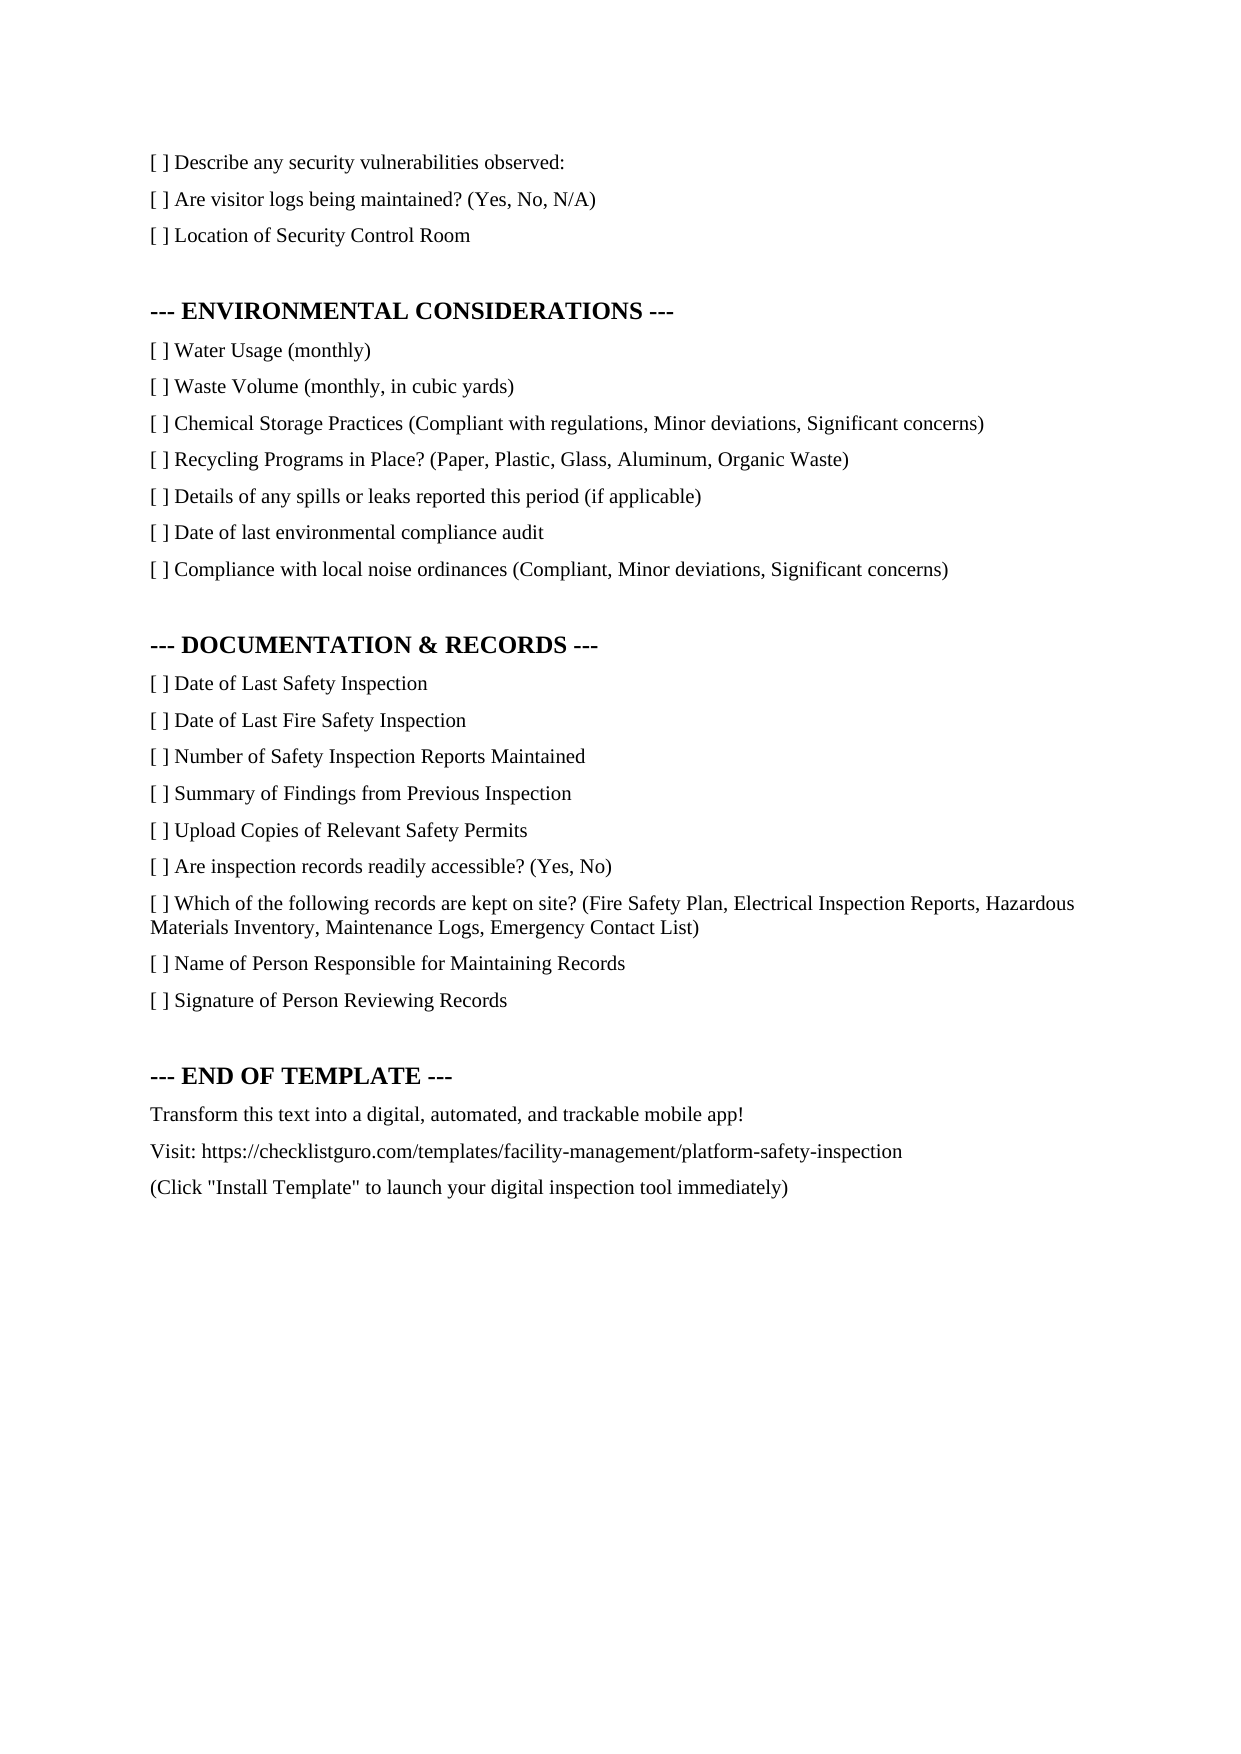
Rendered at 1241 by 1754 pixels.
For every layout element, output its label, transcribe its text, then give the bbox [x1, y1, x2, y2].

text [ ] Compliance with local noise ordinances (Compliant, Minor deviations, Significant concerns) [150, 557, 1090, 581]
text [ ] Water Usage (monthly) [150, 337, 1090, 362]
text [ ] Date of Last Safety Inspection [150, 671, 1090, 695]
text [ ] Recycling Programs in Place? (Paper, Plastic, Glass, Aluminum, Organic Waste) [150, 447, 1090, 471]
text --- ENVIRONMENTAL CONSIDERATIONS --- [150, 296, 1090, 325]
text [ ] Are visitor logs being maintained? (Yes, No, N/A) [150, 187, 1090, 211]
text [ ] Signature of Person Reviewing Records [150, 988, 1090, 1012]
text [ ] Date of Last Fire Safety Inspection [150, 708, 1090, 732]
text [ ] Name of Person Responsible for Maintaining Records [150, 951, 1090, 975]
text [ ] Number of Safety Inspection Reports Maintained [150, 744, 1090, 768]
text [ ] Waste Volume (monthly, in cubic yards) [150, 374, 1090, 398]
text Visit: https://checklistguro.com/templates/facility-management/platform-safety-inspection [150, 1139, 1090, 1163]
text [ ] Which of the following records are kept on site? (Fire Safety Plan, Electrical Inspection Reports, Hazardous Materials Inventory, Maintenance Logs, Emergency Contact List) [150, 891, 1090, 939]
text [ ] Summary of Findings from Previous Inspection [150, 781, 1090, 805]
text Transform this text into a digital, automated, and trackable mobile app! [150, 1102, 1090, 1126]
text (Click "Install Template" to launch your digital inspection tool immediately) [150, 1175, 1090, 1199]
text --- DOCUMENTATION & RECORDS --- [150, 630, 1090, 659]
text [ ] Date of last environmental compliance audit [150, 520, 1090, 544]
text [ ] Upload Copies of Relevant Safety Permits [150, 817, 1090, 842]
text [ ] Chemical Storage Practices (Compliant with regulations, Minor deviations, Significant concerns) [150, 411, 1090, 435]
text [ ] Location of Security Control Room [150, 223, 1090, 247]
text [ ] Describe any security vulnerabilities observed: [150, 150, 1090, 174]
text [ ] Details of any spills or leaks reported this period (if applicable) [150, 484, 1090, 508]
text --- END OF TEMPLATE --- [150, 1061, 1090, 1090]
text [ ] Are inspection records readily accessible? (Yes, No) [150, 854, 1090, 878]
